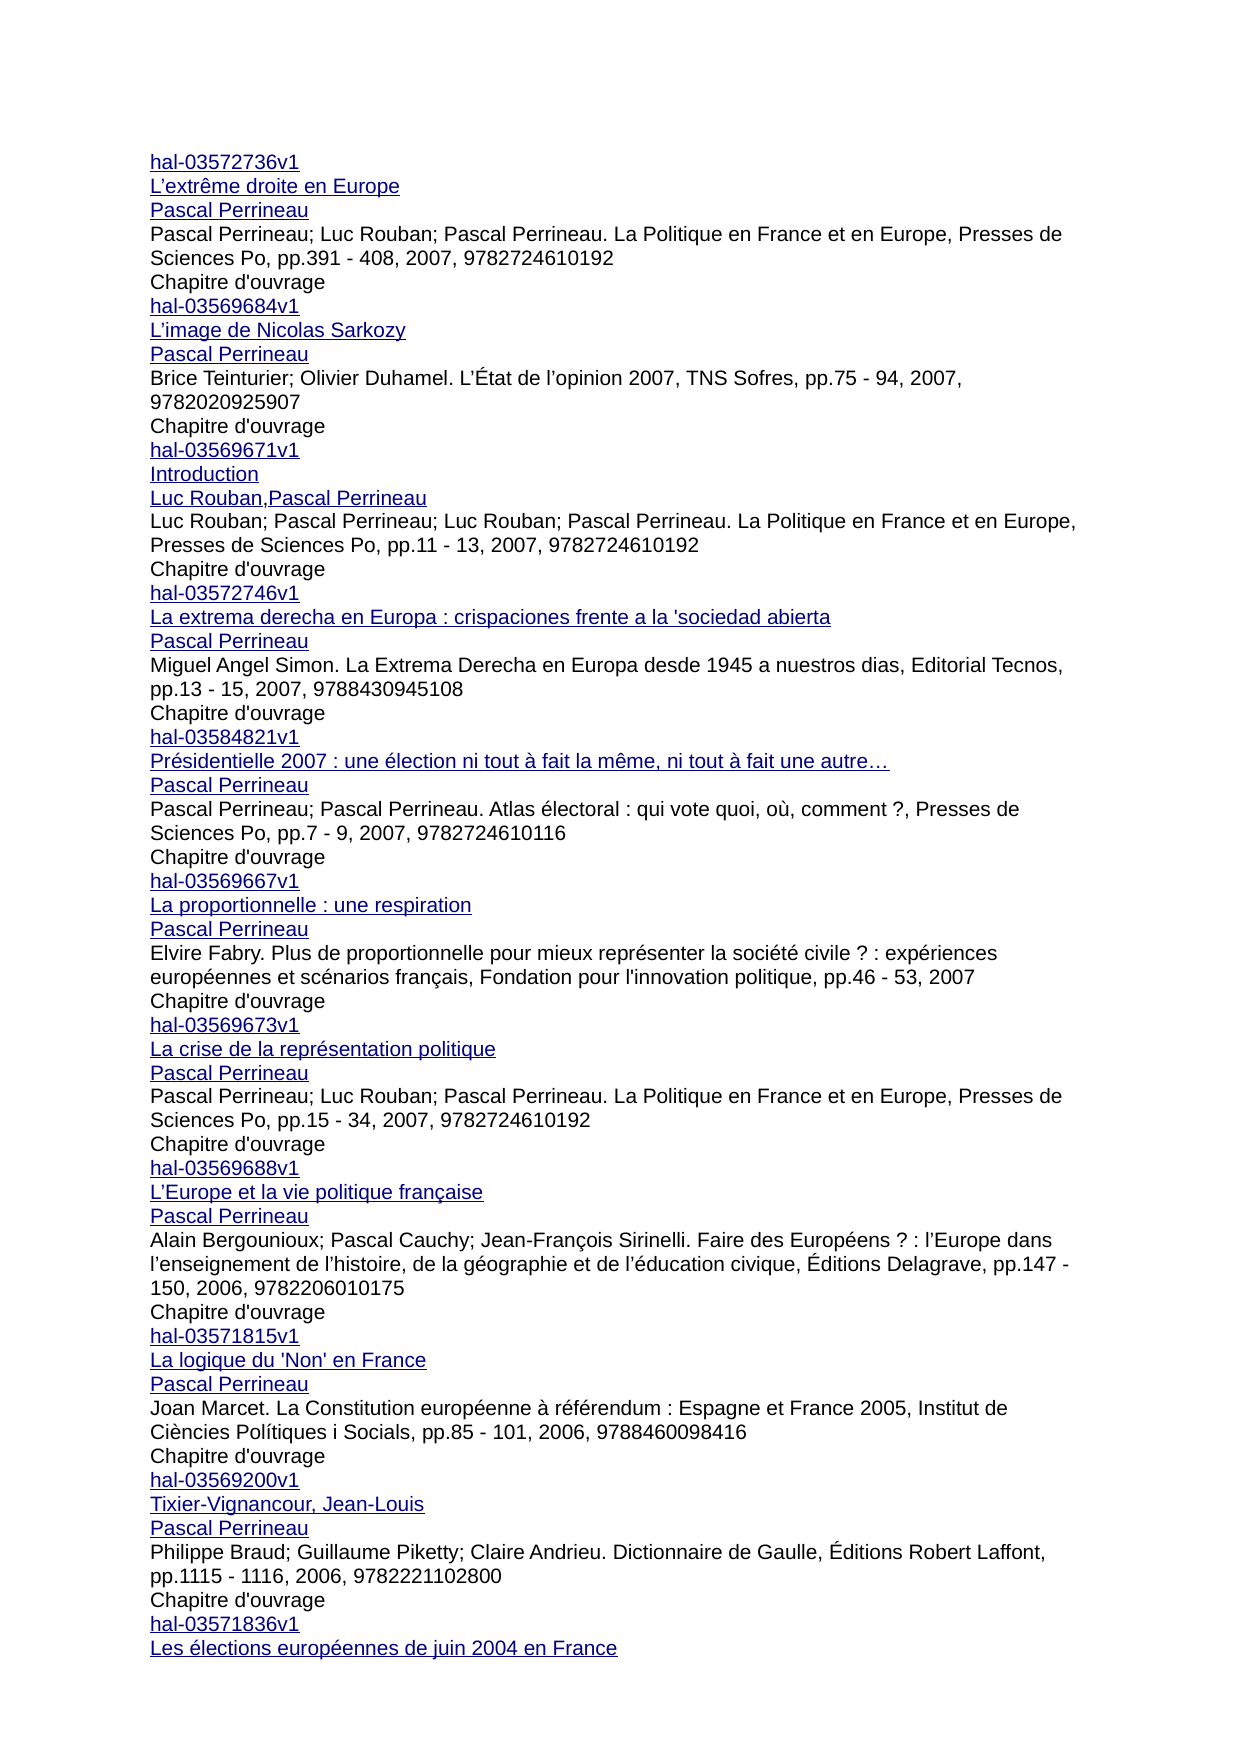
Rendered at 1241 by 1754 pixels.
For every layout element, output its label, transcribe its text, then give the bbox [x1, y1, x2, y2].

table_cell Les élections européennes de juin 2004 en France [150, 1635, 1090, 1659]
table_cell L’image de Nicolas Sarkozy Pascal Perrineau Brice Teinturier; Olivier Duhamel. L’État de l’opinion 2007, TNS Sofres, pp.75 - 94, 2007, 9782020925907 Chapitre d'ouvrage hal-03569671v1 [150, 318, 1090, 461]
table_cell Tixier-Vignancour, Jean-Louis Pascal Perrineau Philippe Braud; Guillaume Piketty; Claire Andrieu. Dictionnaire de Gaulle, Éditions Robert Laffont, pp.1115 - 1116, 2006, 9782221102800 Chapitre d'ouvrage hal-03571836v1 [150, 1492, 1090, 1635]
table_cell La proportionnelle : une respiration Pascal Perrineau Elvire Fabry. Plus de proportionnelle pour mieux représenter la société civile ? : expériences européennes et scénarios français, Fondation pour l'innovation politique, pp.46 - 53, 2007 Chapitre d'ouvrage hal-03569673v1 [150, 893, 1090, 1036]
table_cell hal-03572736v1 [150, 150, 1090, 174]
table_cell Introduction Luc Rouban,Pascal Perrineau Luc Rouban; Pascal Perrineau; Luc Rouban; Pascal Perrineau. La Politique en France et en Europe, Presses de Sciences Po, pp.11 - 13, 2007, 9782724610192 Chapitre d'ouvrage hal-03572746v1 [150, 461, 1090, 605]
table_cell Présidentielle 2007 : une élection ni tout à fait la même, ni tout à fait une autre… Pascal Perrineau Pascal Perrineau; Pascal Perrineau. Atlas électoral : qui vote quoi, où, comment ?, Presses de Sciences Po, pp.7 - 9, 2007, 9782724610116 Chapitre d'ouvrage hal-03569667v1 [150, 749, 1090, 893]
table_cell La logique du 'Non' en France Pascal Perrineau Joan Marcet. La Constitution européenne à référendum : Espagne et France 2005, Institut de Ciències Polítiques i Socials, pp.85 - 101, 2006, 9788460098416 Chapitre d'ouvrage hal-03569200v1 [150, 1348, 1090, 1492]
table_cell L’Europe et la vie politique française Pascal Perrineau Alain Bergounioux; Pascal Cauchy; Jean-François Sirinelli. Faire des Européens ? : l’Europe dans l’enseignement de l’histoire, de la géographie et de l’éducation civique, Éditions Delagrave, pp.147 - 150, 2006, 9782206010175 Chapitre d'ouvrage hal-03571815v1 [150, 1180, 1090, 1348]
table_cell La crise de la représentation politique Pascal Perrineau Pascal Perrineau; Luc Rouban; Pascal Perrineau. La Politique en France et en Europe, Presses de Sciences Po, pp.15 - 34, 2007, 9782724610192 Chapitre d'ouvrage hal-03569688v1 [150, 1036, 1090, 1180]
table_cell L’extrême droite en Europe Pascal Perrineau Pascal Perrineau; Luc Rouban; Pascal Perrineau. La Politique en France et en Europe, Presses de Sciences Po, pp.391 - 408, 2007, 9782724610192 Chapitre d'ouvrage hal-03569684v1 [150, 174, 1090, 318]
table_cell La extrema derecha en Europa : crispaciones frente a la 'sociedad abierta Pascal Perrineau Miguel Angel Simon. La Extrema Derecha en Europa desde 1945 a nuestros dias, Editorial Tecnos, pp.13 - 15, 2007, 9788430945108 Chapitre d'ouvrage hal-03584821v1 [150, 605, 1090, 749]
